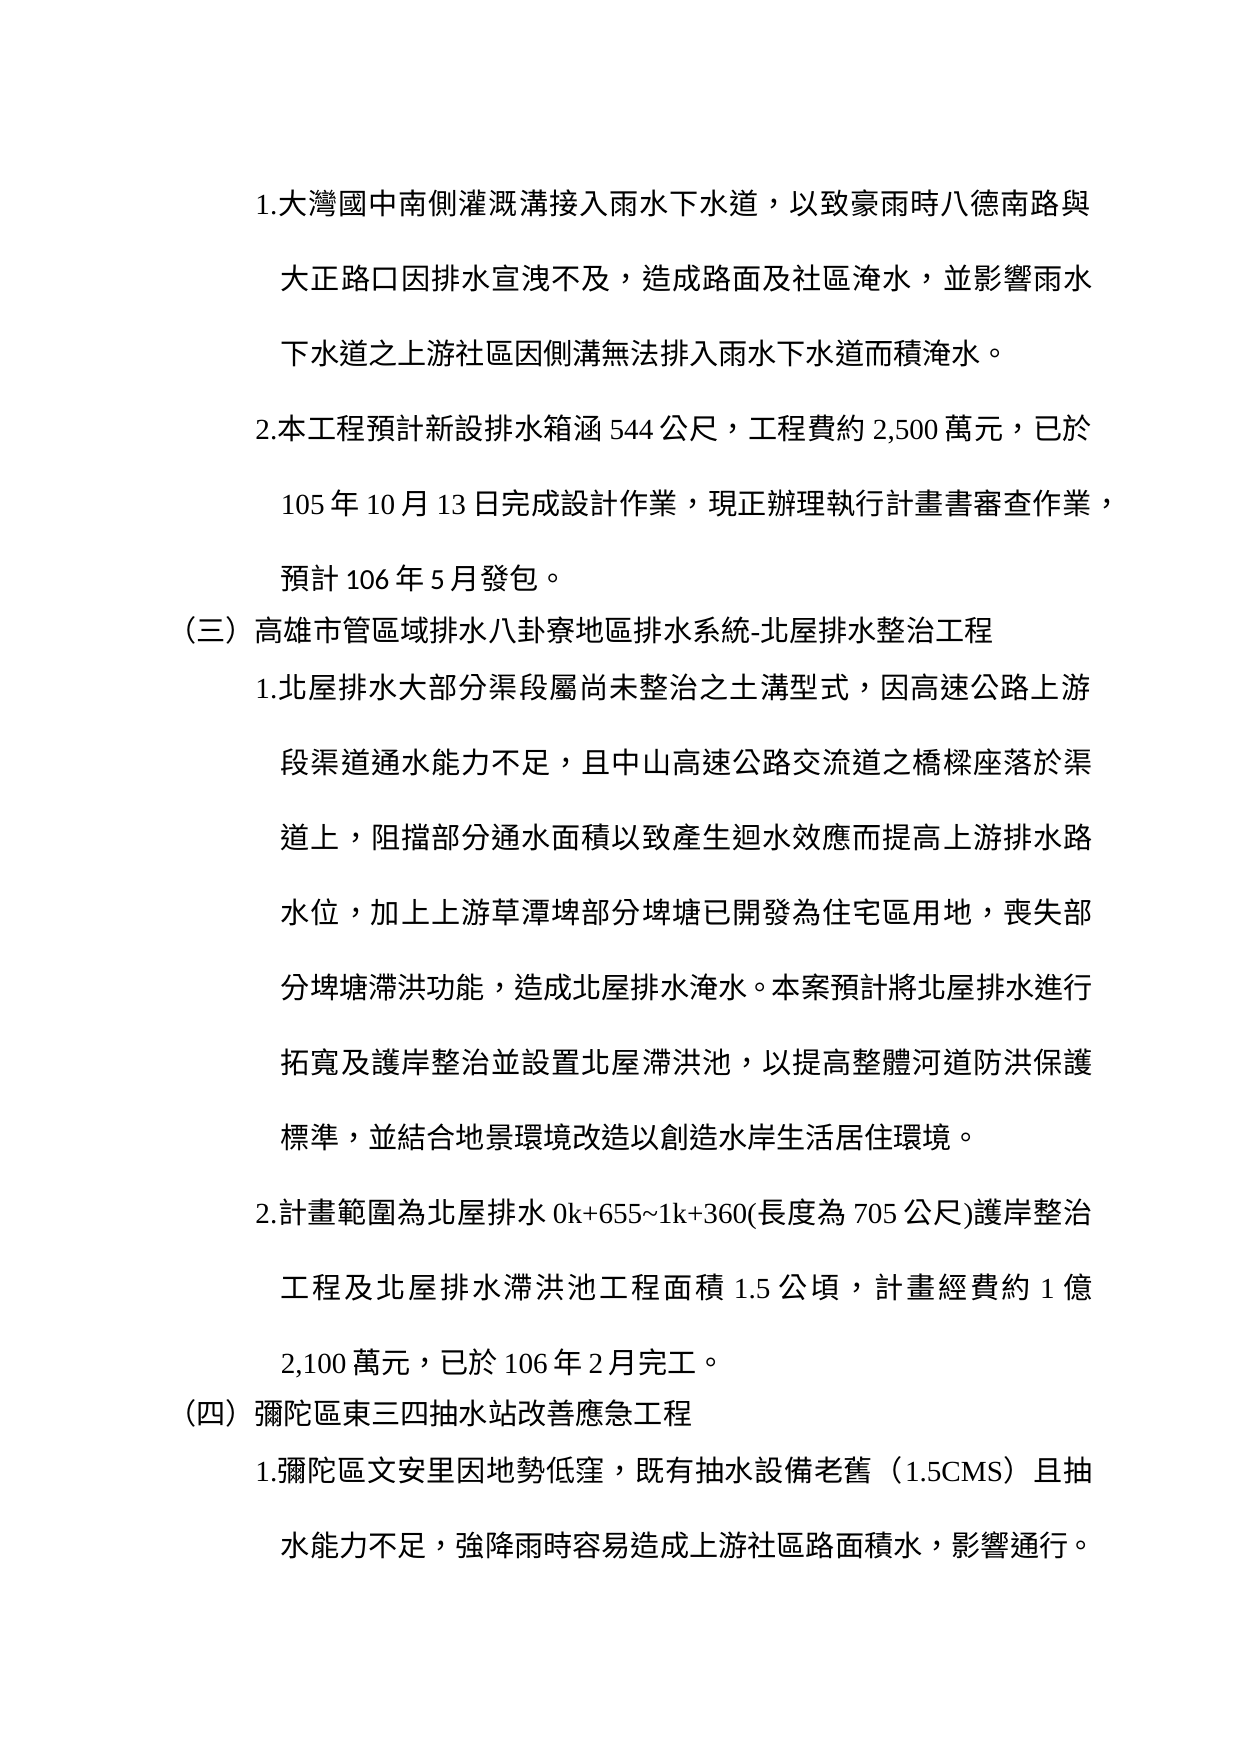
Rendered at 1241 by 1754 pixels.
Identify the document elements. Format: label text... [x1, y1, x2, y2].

text 1.彌陀區文安里因地勢低窪，既有抽水設備老舊（1.5CMS）且抽水能力不足，強降雨時容易造成上游社區路面積水，影響通行。 [255, 1431, 1092, 1581]
text 1.北屋排水大部分渠段屬尚未整治之土溝型式，因高速公路上游段渠道通水能力不足，且中山高速公路交流道之橋樑座落於渠道上，阻擋部分通水面積以致產生迴水效應而提高上游排水路水位，加上上游草潭埤部分埤塘已開發為住宅區用地，喪失部分埤塘滯洪功能，造成北屋排水淹水。本案預計將北屋排水進行拓寬及護岸整治並設置北屋滯洪池，以提高整體河道防洪保護標準，並結合地景環境改造以創造水岸生活居住環境。 [255, 648, 1092, 1173]
text 1.大灣國中南側灌溉溝接入雨水下水道，以致豪雨時八德南路與大正路口因排水宣洩不及，造成路面及社區淹水，並影響雨水下水道之上游社區因側溝無法排入雨水下水道而積淹水。 [255, 164, 1092, 389]
text 2.本工程預計新設排水箱涵544公尺，工程費約2,500萬元，已於105年10月13日完成設計作業，現正辦理執行計畫書審查作業，預計106年5月發包。 [255, 389, 1092, 614]
text （三）高雄市管區域排水八卦寮地區排水系統-北屋排水整治工程 [167, 614, 1092, 648]
text （四）彌陀區東三四抽水站改善應急工程 [167, 1398, 1092, 1431]
text 2.計畫範圍為北屋排水0k+655~1k+360(長度為705公尺)護岸整治工程及北屋排水滯洪池工程面積1.5公頃，計畫經費約1億2,100萬元，已於106年2月完工。 [255, 1173, 1092, 1398]
